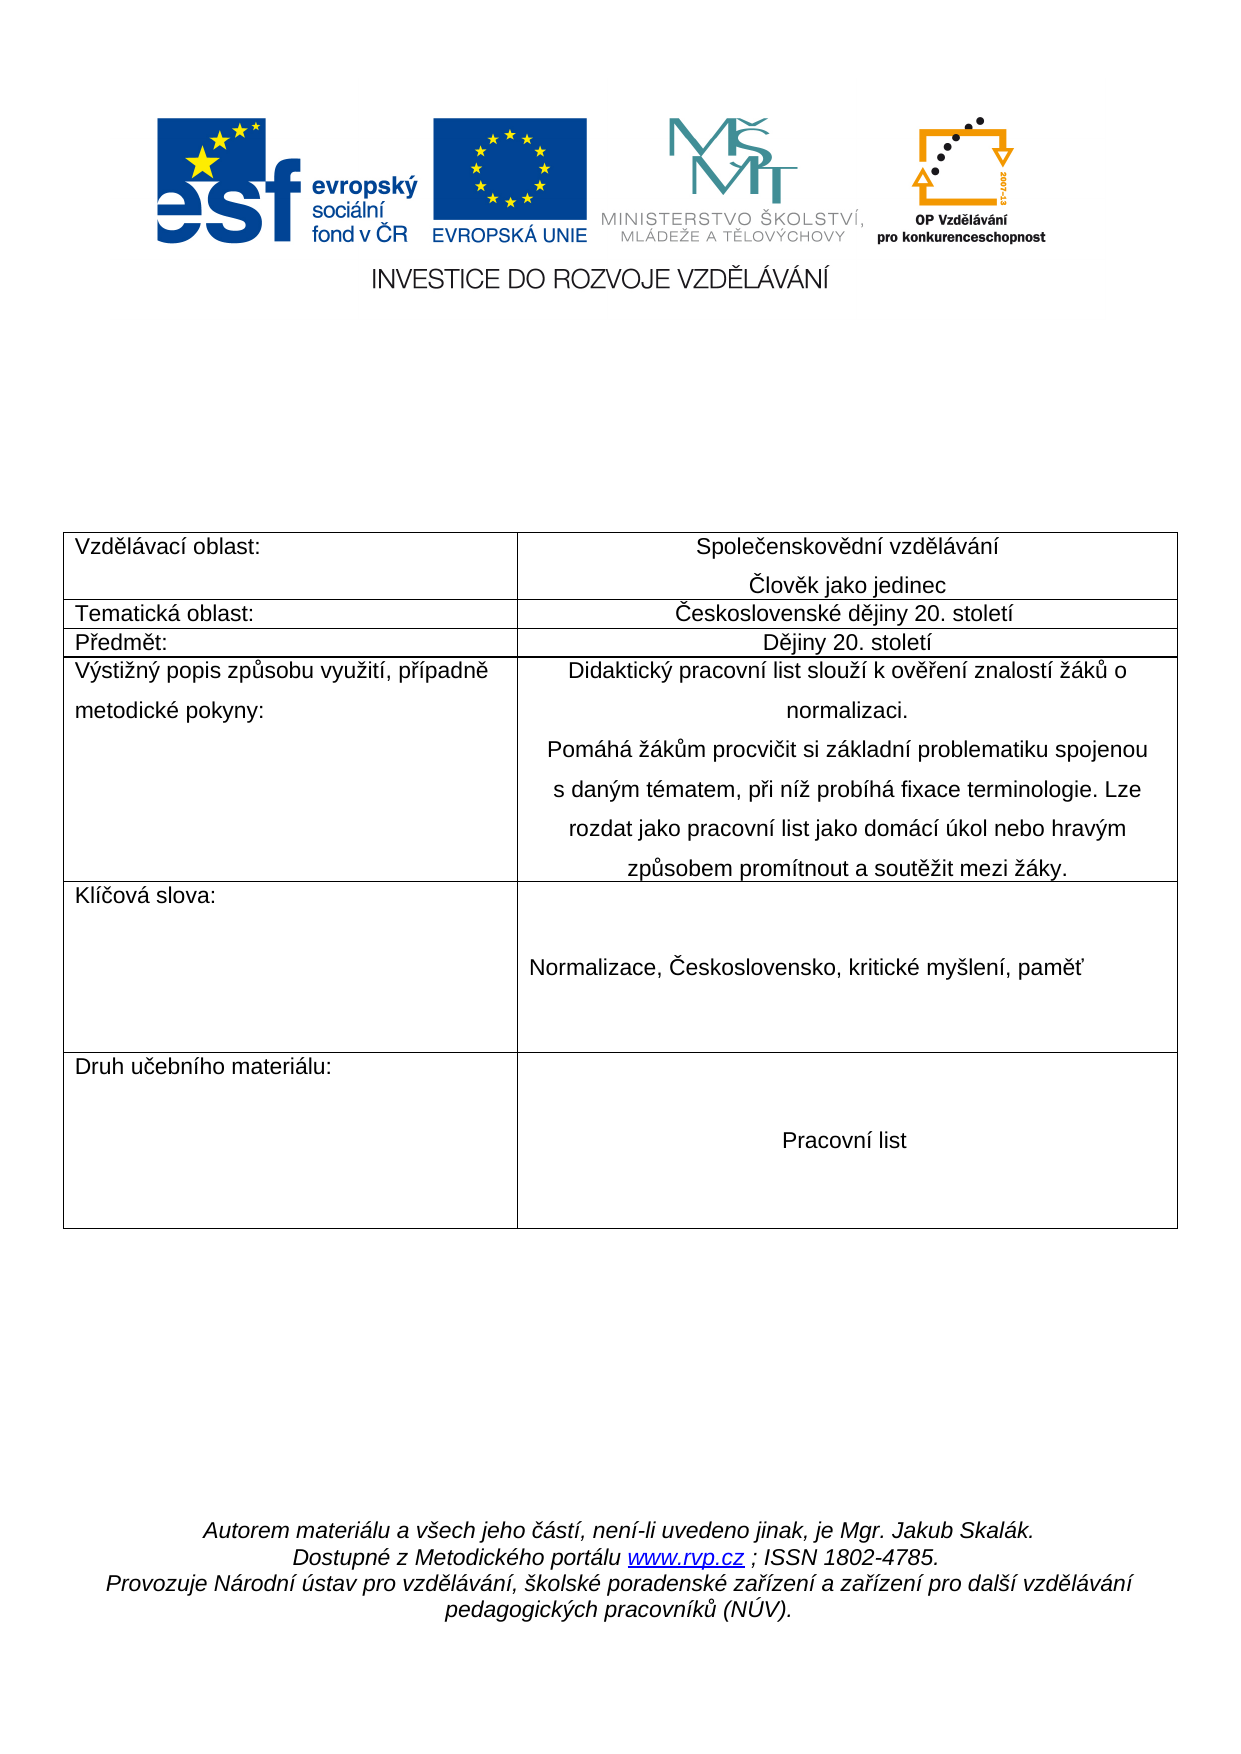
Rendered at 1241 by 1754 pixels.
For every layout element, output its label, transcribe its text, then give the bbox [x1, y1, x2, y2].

table_cell Klíčová slova: [64, 882, 517, 1052]
table_cell Tematická oblast: [64, 600, 517, 627]
table_header Společenskovědní vzdělávání Člověk jako jedinec [518, 533, 1177, 599]
table_header Vzdělávací oblast: [64, 533, 517, 599]
table_cell Normalizace, Československo, kritické myšlení, paměť [518, 882, 1177, 1052]
table_cell Druh učebního materiálu: [64, 1053, 517, 1228]
table_cell Výstižný popis způsobu využití, případně metodické pokyny: [64, 658, 517, 881]
table_cell Předmět: [64, 629, 517, 656]
table_cell Československé dějiny 20. století [518, 600, 1177, 627]
table_cell Pracovní list [518, 1053, 1177, 1228]
table_cell Didaktický pracovní list slouží k ověření znalostí žáků o normalizaci. Pomáhá žákům procvičit si základní problematiku spojenou s daným tématem, při níž probíhá fixace terminologie. Lze rozdat jako pracovní list jako domácí úkol nebo hravým způsobem promítnout a soutěžit mezi žáky. [518, 658, 1177, 881]
table_cell Dějiny 20. století [518, 629, 1177, 656]
picture [110, 78, 1106, 320]
